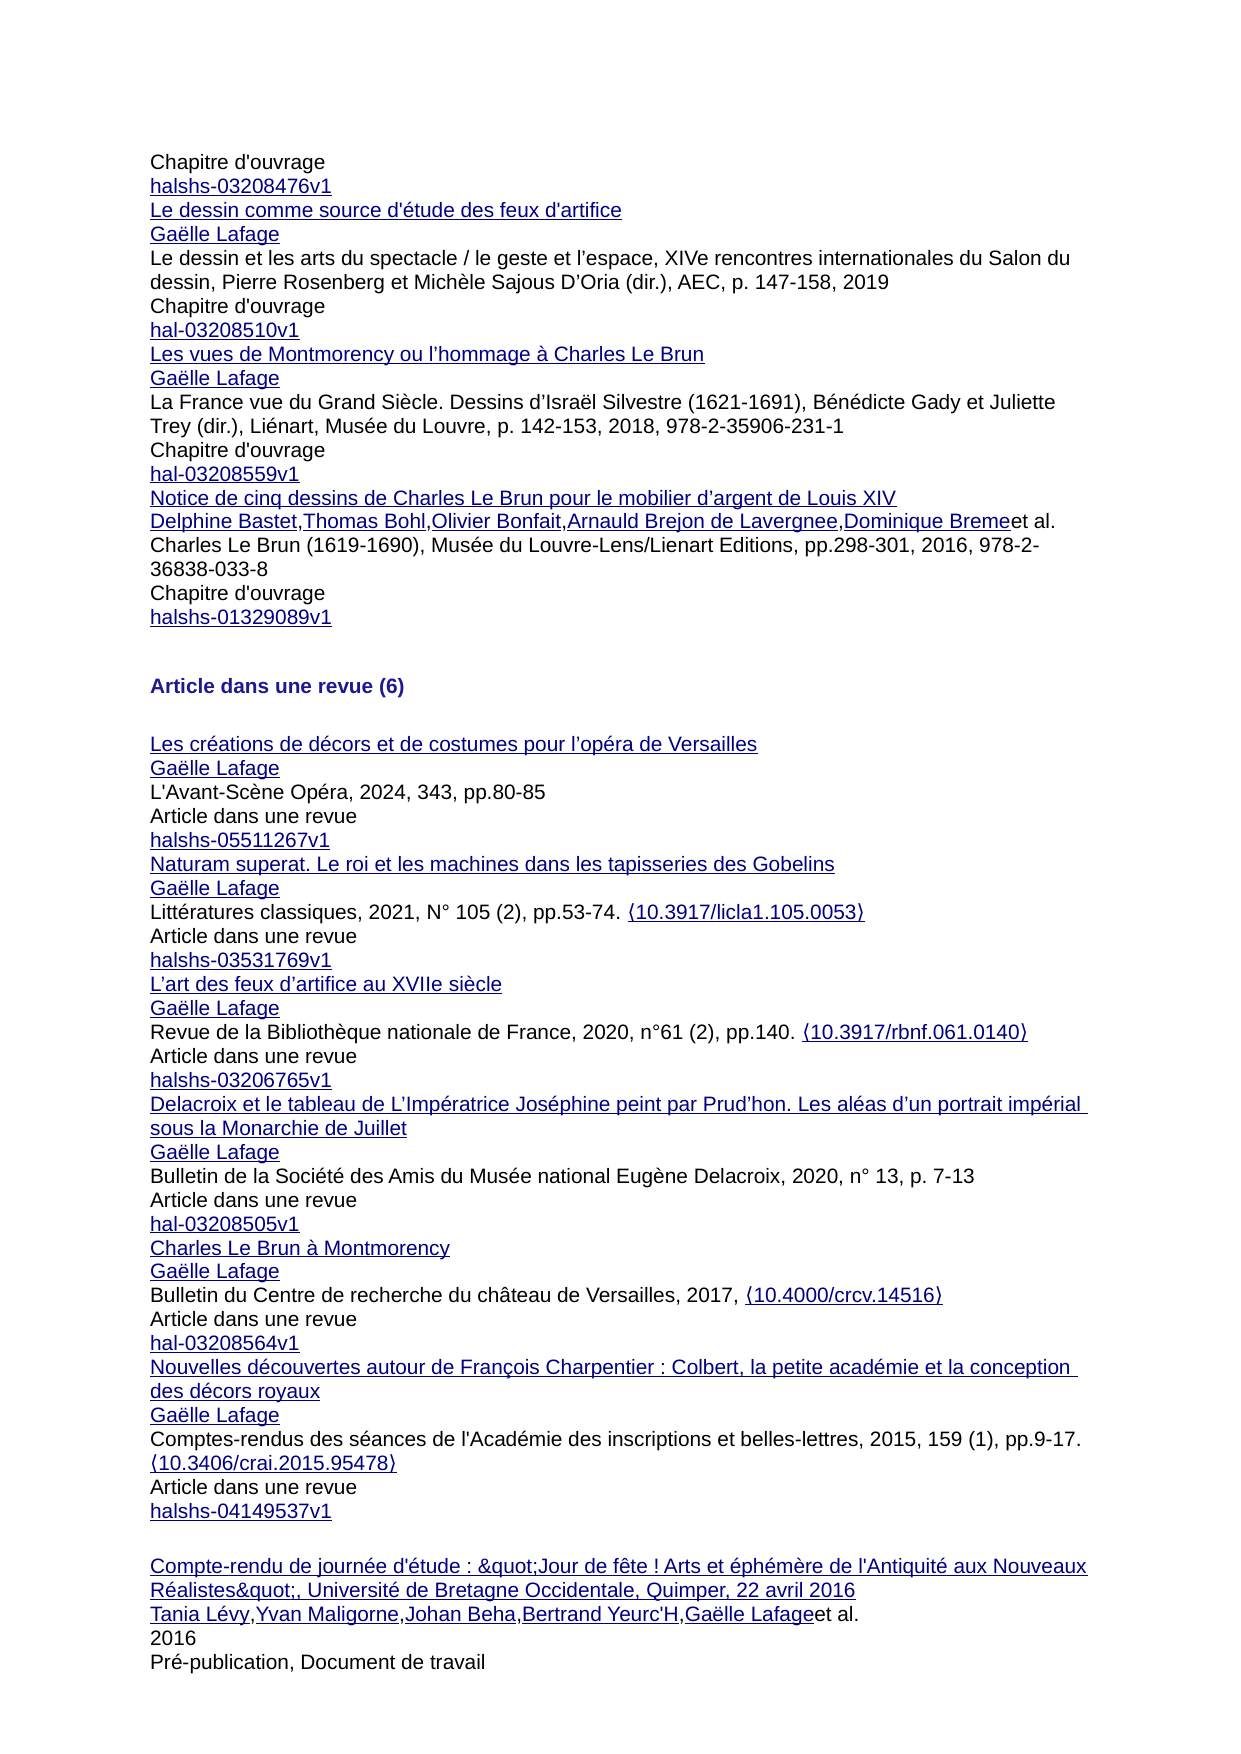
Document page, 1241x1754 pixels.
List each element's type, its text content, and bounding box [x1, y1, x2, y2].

table_cell Naturam superat. Le roi et les machines dans les tapisseries des Gobelins Gaëlle Lafage Littératures classiques, 2021, N° 105 (2), pp.53-74. ⟨10.3917/licla1.105.0053⟩ Article dans une revue halshs-03531769v1 [150, 852, 1090, 972]
table_header Compte-rendu de journée d'étude : &quot;Jour de fête ! Arts et éphémère de l'Antiquité aux Nouveaux Réalistes&quot;, Université de Bretagne Occidentale, Quimper, 22 avril 2016 Tania Lévy,Yvan Maligorne,Johan Beha,Bertrand Yeurc'H,Gaëlle Lafageet al. 2016 Pré-publication, Document de travail [150, 1554, 1090, 1674]
table_cell Chapitre d'ouvrage halshs-03208476v1 [150, 150, 1090, 198]
table_cell Nouvelles découvertes autour de François Charpentier : Colbert, la petite académie et la conception des décors royaux Gaëlle Lafage Comptes-rendus des séances de l'Académie des inscriptions et belles-lettres, 2015, 159 (1), pp.9-17. ⟨10.3406/crai.2015.95478⟩ Article dans une revue halshs-04149537v1 [150, 1355, 1090, 1523]
table_cell Les vues de Montmorency ou l’hommage à Charles Le Brun Gaëlle Lafage La France vue du Grand Siècle. Dessins d’Israël Silvestre (1621-1691), Bénédicte Gady et Juliette Trey (dir.), Liénart, Musée du Louvre, p. 142-153, 2018, 978-2-35906-231-1 Chapitre d'ouvrage hal-03208559v1 [150, 342, 1090, 485]
table_cell Charles Le Brun à Montmorency Gaëlle Lafage Bulletin du Centre de recherche du château de Versailles, 2017, ⟨10.4000/crcv.14516⟩ Article dans une revue hal-03208564v1 [150, 1235, 1090, 1355]
table_cell L’art des feux d’artifice au XVIIe siècle Gaëlle Lafage Revue de la Bibliothèque nationale de France, 2020, n°61 (2), pp.140. ⟨10.3917/rbnf.061.0140⟩ Article dans une revue halshs-03206765v1 [150, 972, 1090, 1092]
subtitle Article dans une revue (6) [150, 674, 1090, 698]
table_cell Delacroix et le tableau de L’Impératrice Joséphine peint par Prud’hon. Les aléas d’un portrait impérial sous la Monarchie de Juillet Gaëlle Lafage Bulletin de la Société des Amis du Musée national Eugène Delacroix, 2020, n° 13, p. 7-13 Article dans une revue hal-03208505v1 [150, 1092, 1090, 1235]
table_header Les créations de décors et de costumes pour l’opéra de Versailles Gaëlle Lafage L'Avant-Scène Opéra, 2024, 343, pp.80-85 Article dans une revue halshs-05511267v1 [150, 732, 1090, 852]
table_cell Le dessin comme source d'étude des feux d'artifice Gaëlle Lafage Le dessin et les arts du spectacle / le geste et l’espace, XIVe rencontres internationales du Salon du dessin, Pierre Rosenberg et Michèle Sajous D’Oria (dir.), AEC, p. 147-158, 2019 Chapitre d'ouvrage hal-03208510v1 [150, 198, 1090, 342]
table_cell Notice de cinq dessins de Charles Le Brun pour le mobilier d’argent de Louis XIV Delphine Bastet,Thomas Bohl,Olivier Bonfait,Arnauld Brejon de Lavergnee,Dominique Bremeet al. Charles Le Brun (1619-1690), Musée du Louvre-Lens/Lienart Editions, pp.298-301, 2016, 978-2-36838-033-8 Chapitre d'ouvrage halshs-01329089v1 [150, 485, 1090, 629]
